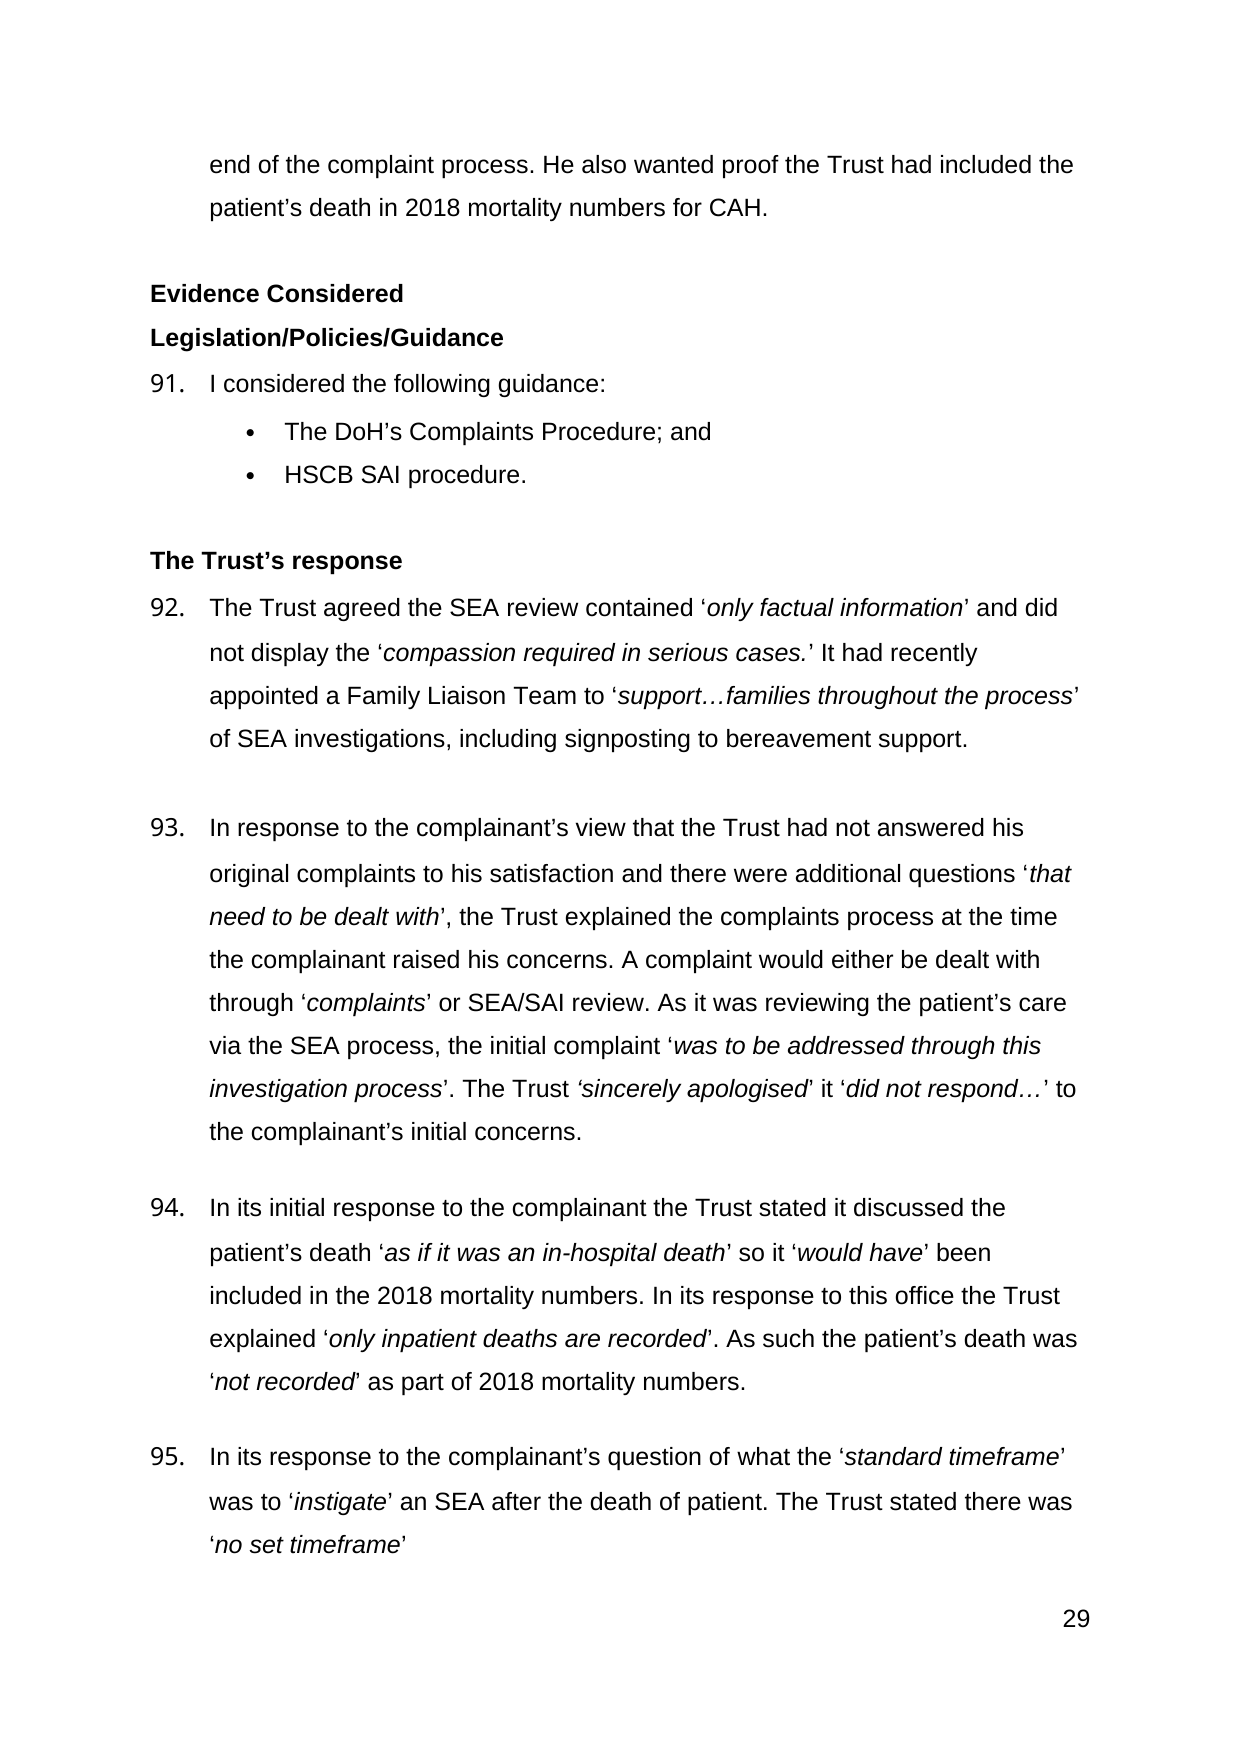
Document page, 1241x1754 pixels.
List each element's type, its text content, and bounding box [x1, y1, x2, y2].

text The Trust’s response [150, 546, 1090, 575]
text Legislation/Policies/Guidance [150, 322, 1090, 351]
list The DoH’s Complaints Procedure; and [247, 417, 1090, 445]
text Evidence Considered [150, 279, 1090, 308]
list In its initial response to the complainant the Trust stated it discussed the patient’s death ‘as if it was an in-hospital death’ so it ‘would have’ been included in the 2018 mortality numbers. In its response to this office the Trust explained ‘only inpatient deaths are recorded’. As such the patient’s death was ‘not recorded’ as part of 2018 mortality numbers. [150, 1189, 1090, 1396]
list In its response to the complainant’s question of what the ‘standard timeframe’ was to ‘instigate’ an SEA after the death of patient. The Trust stated there was ‘no set timeframe’ [150, 1439, 1090, 1559]
list HSCB SAI procedure. [247, 460, 1090, 488]
list The Trust agreed the SEA review contained ‘only factual information’ and did not display the ‘compassion required in serious cases.’ It had recently appointed a Family Liaison Team to ‘support…families throughout the process’ of SEA investigations, including signposting to bereavement support. [150, 589, 1090, 753]
list I considered the following guidance: [150, 366, 1090, 400]
list In response to the complainant’s view that the Trust had not answered his original complaints to his satisfaction and there were additional questions ‘that need to be dealt with’, the Trust explained the complaints process at the time the complainant raised his concerns. A complaint would either be dealt with through ‘complaints’ or SEA/SAI review. As it was reviewing the patient’s care via the SEA process, the initial complaint ‘was to be addressed through this investigation process’. The Trust ‘sincerely apologised’ it ‘did not respond…’ to the complainant’s initial concerns. [150, 810, 1090, 1146]
list end of the complaint process. He also wanted proof the Trust had included the patient’s death in 2018 mortality numbers for CAH. [150, 150, 1090, 222]
